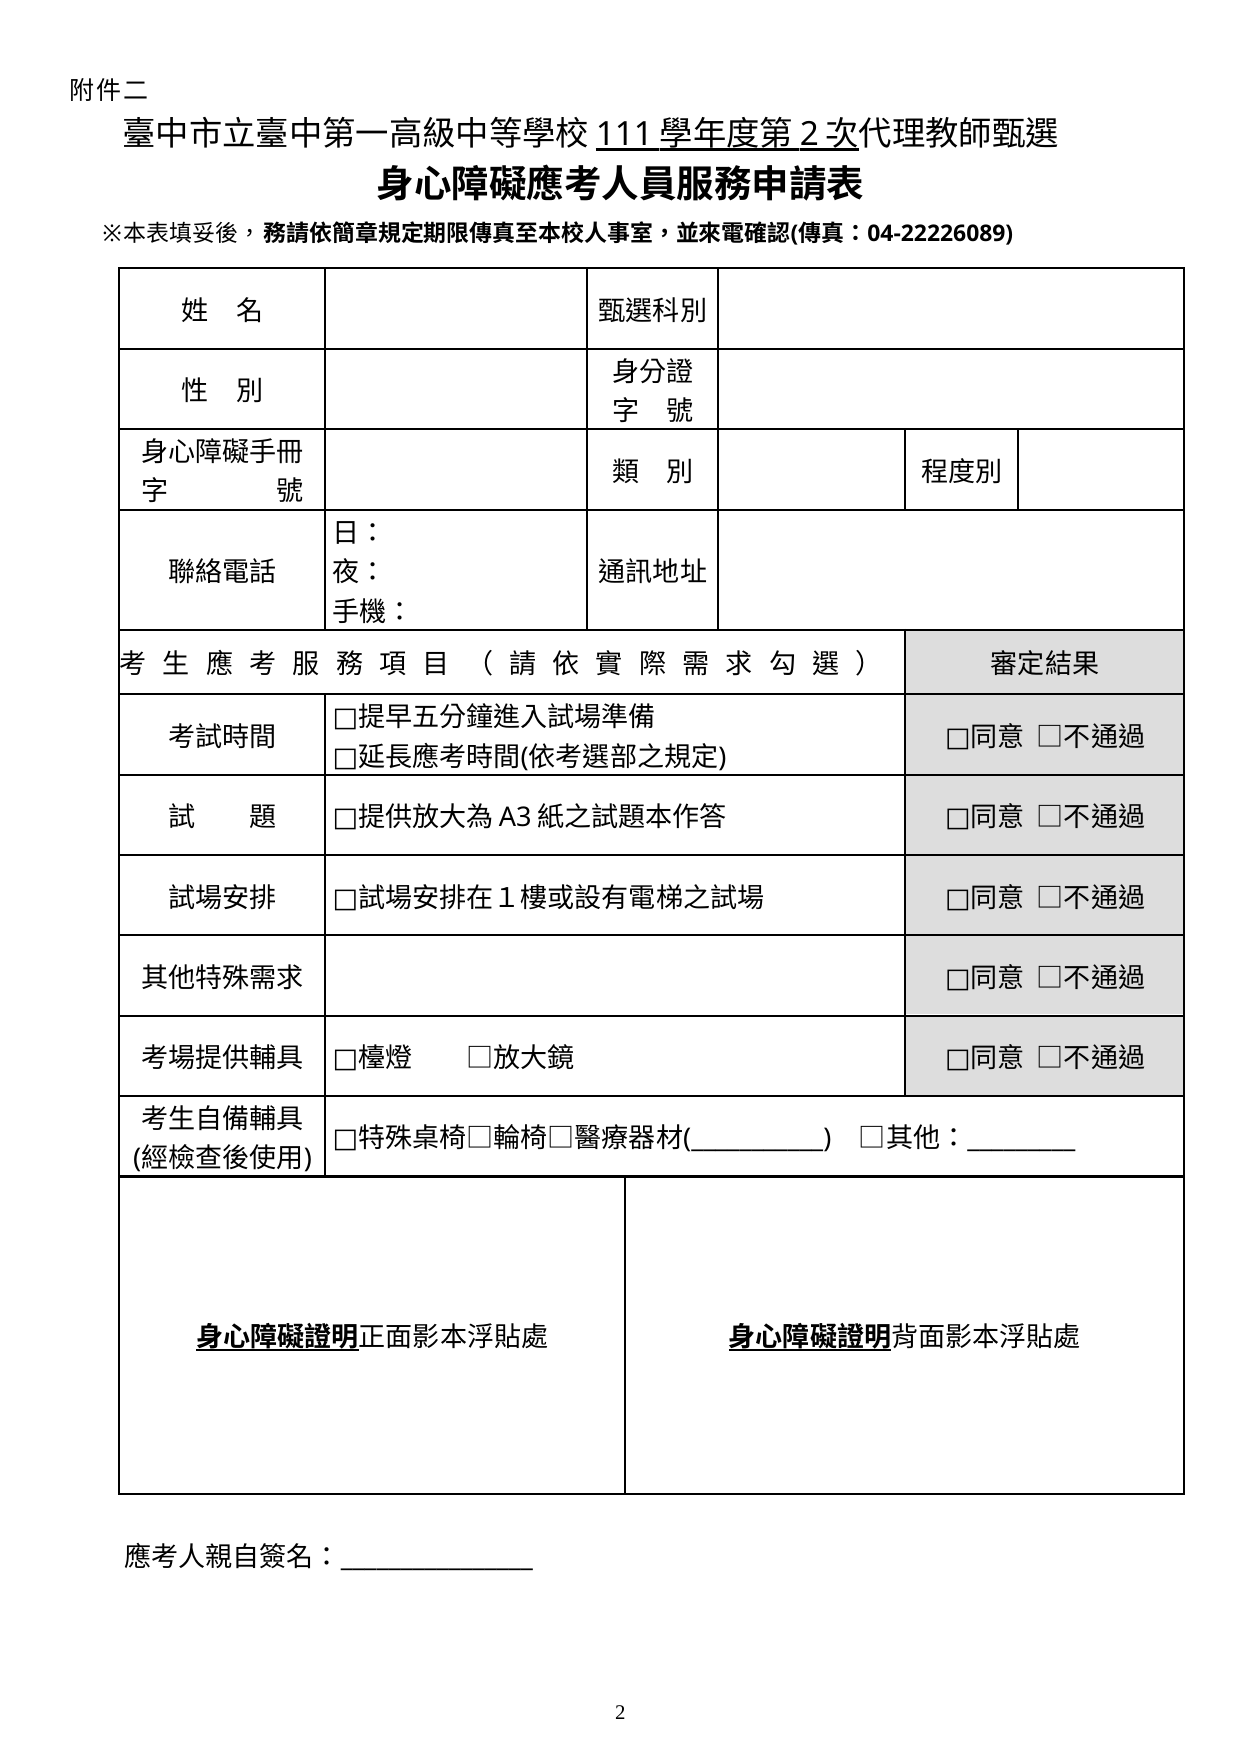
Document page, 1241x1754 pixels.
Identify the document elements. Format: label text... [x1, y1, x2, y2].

table_cell 其他特殊需求 [120, 936, 324, 1014]
text 應考人親自簽名：________________ [94, 1535, 1146, 1574]
table_cell 聯絡電話 [120, 511, 324, 629]
table_cell [719, 350, 1183, 428]
table_cell [326, 936, 904, 1014]
table_cell □同意 □不通過 [906, 856, 1183, 934]
table_cell 身心障礙證明背面影本浮貼處 [626, 1178, 1183, 1493]
table_cell 類 別 [588, 430, 717, 509]
table_cell [719, 511, 1183, 629]
table_cell □檯燈 □放大鏡 [326, 1017, 904, 1095]
table_header [719, 269, 1183, 347]
table_cell □提早五分鐘進入試場準備 □延長應考時間(依考選部之規定) [326, 695, 904, 774]
text 臺中市立臺中第一高級中等學校111學年度第2次代理教師甄選 [69, 107, 1111, 156]
table_cell 審定結果 [906, 631, 1183, 693]
table_header 甄選科別 [588, 269, 717, 347]
table_cell 考試時間 [120, 695, 324, 774]
table_cell □同意 □不通過 [906, 776, 1183, 854]
table_cell □試場安排在１樓或設有電梯之試場 [326, 856, 904, 934]
table_cell 通訊地址 [588, 511, 717, 629]
text 附件二 [69, 71, 1111, 107]
text 身心障礙應考人員服務申請表 [94, 156, 1146, 208]
table_header [326, 269, 586, 347]
table_cell 考生應考服務項目（請依實際需求勾選） [120, 631, 904, 693]
table_cell 身心障礙手冊 字 號 [120, 430, 324, 509]
text ※本表填妥後，務請依簡章規定期限傳真至本校人事室，並來電確認(傳真：04-22226089) [94, 215, 1146, 248]
table_cell [719, 430, 904, 509]
table_cell 考生自備輔具 (經檢查後使用) [120, 1097, 324, 1175]
table_cell 身分證 字 號 [588, 350, 717, 428]
table_cell 考場提供輔具 [120, 1017, 324, 1095]
table_cell □同意 □不通過 [906, 936, 1183, 1014]
table_cell □同意 □不通過 [906, 695, 1183, 774]
table_cell □同意 □不通過 [906, 1017, 1183, 1095]
table_header 姓 名 [120, 269, 324, 347]
table_cell 性 別 [120, 350, 324, 428]
table_cell □特殊桌椅□輪椅□醫療器材(___________) □其他：_________ [326, 1097, 1183, 1175]
table_cell □提供放大為A3紙之試題本作答 [326, 776, 904, 854]
table_cell 身心障礙證明正面影本浮貼處 [120, 1178, 624, 1493]
table_cell 試場安排 [120, 856, 324, 934]
table_cell 程度別 [906, 430, 1017, 509]
table_cell 日： 夜： 手機： [326, 511, 586, 629]
table_cell [326, 350, 586, 428]
table_cell 試 題 [120, 776, 324, 854]
table_cell [1019, 430, 1183, 509]
table_cell [326, 430, 586, 509]
